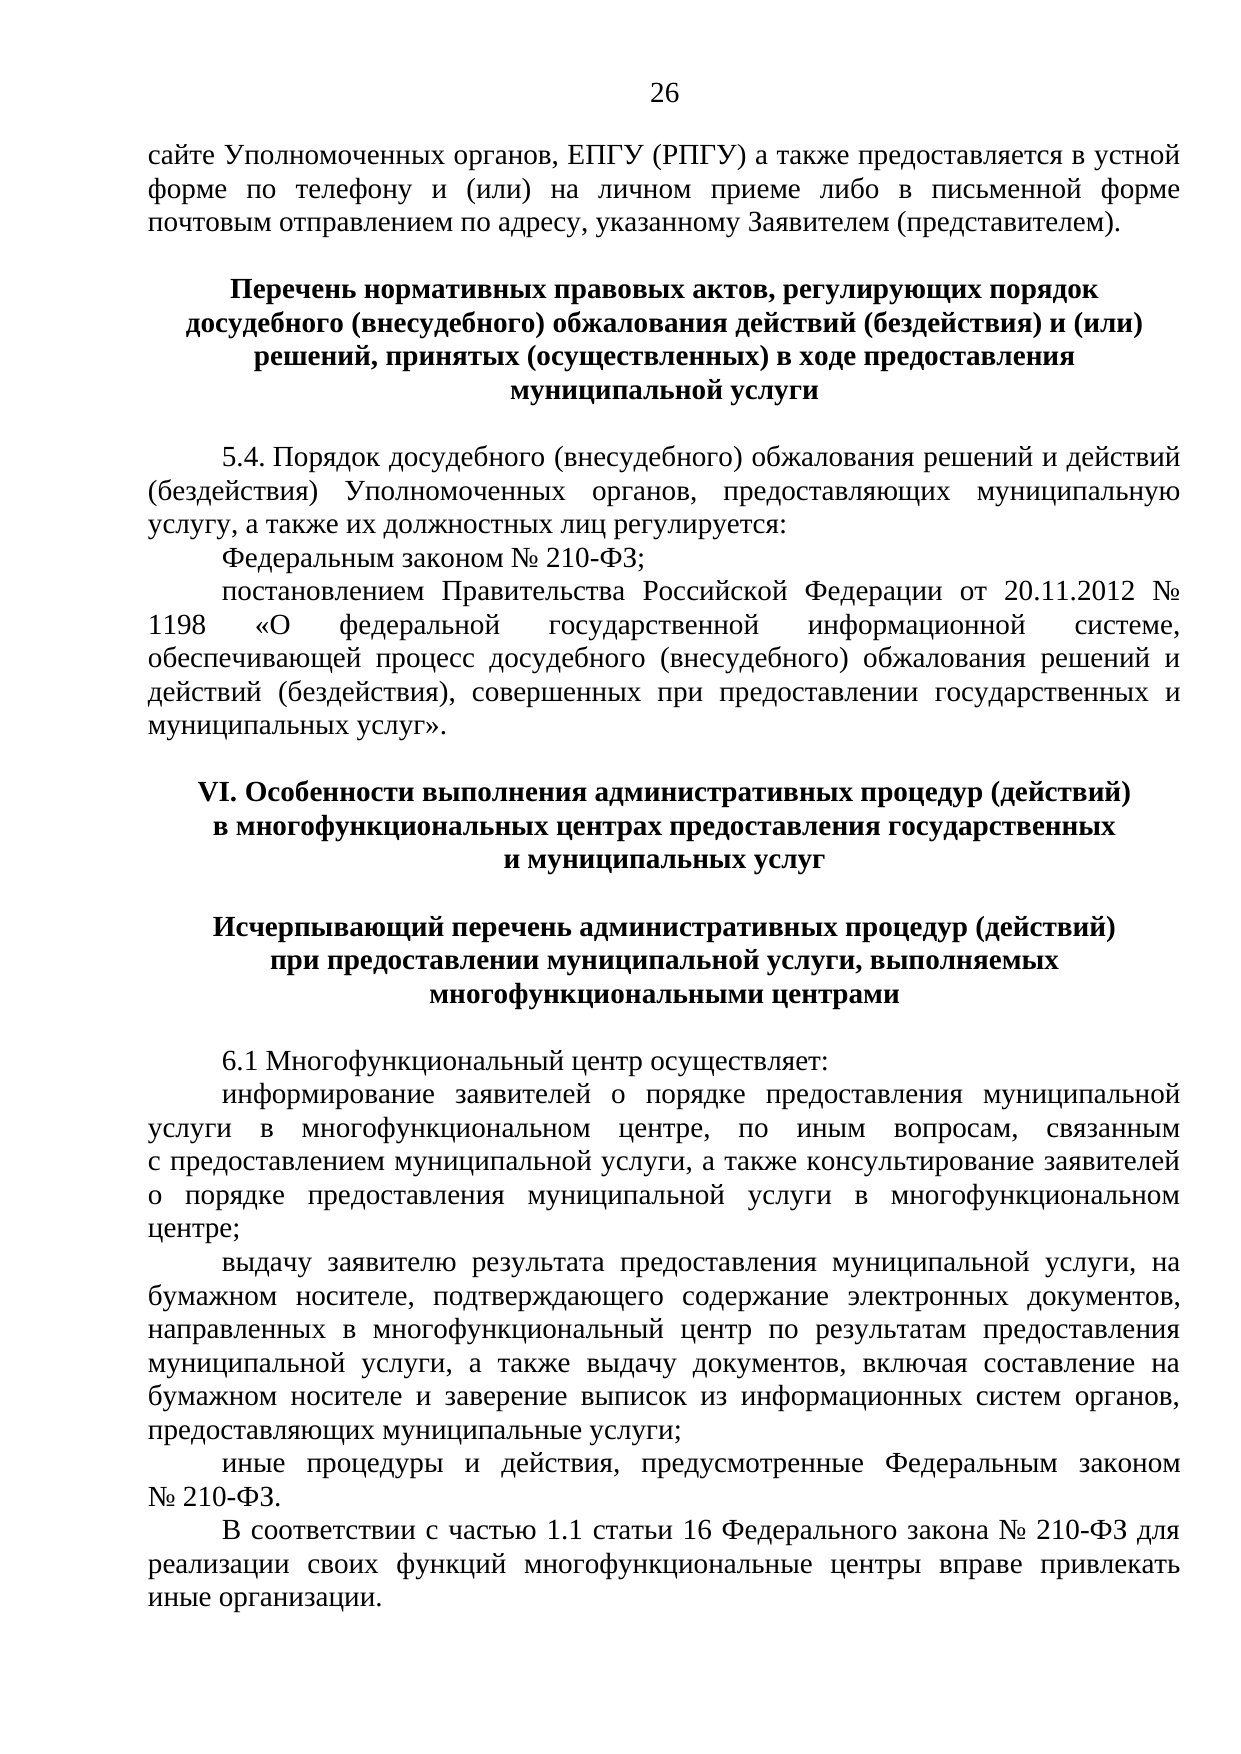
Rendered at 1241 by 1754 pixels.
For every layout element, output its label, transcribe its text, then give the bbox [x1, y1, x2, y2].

text сайте Уполномоченных органов, ЕПГУ (РПГУ) а также предоставляется в устной форме по телефону и (или) на личном приеме либо в письменной форме почтовым отправлением по адресу, указанному Заявителем (представителем). [148, 137, 1181, 238]
text выдачу заявителю результата предоставления муниципальной услуги, на бумажном носителе, подтверждающего содержание электронных документов, направленных в многофункциональный центр по результатам предоставления муниципальной услуги, а также выдачу документов, включая составление на бумажном носителе и заверение выписок из информационных систем органов, предоставляющих муниципальные услуги; [148, 1244, 1181, 1445]
text Перечень нормативных правовых актов, регулирующих порядок досудебного (внесудебного) обжалования действий (бездействия) и (или) решений, принятых (осуществленных) в ходе предоставления муниципальной услуги [148, 271, 1181, 406]
text Исчерпывающий перечень административных процедур (действий) при предоставлении муниципальной услуги, выполняемых многофункциональными центрами [148, 909, 1181, 1009]
text постановлением Правительства Российской Федерации от 20.11.2012 № 1198 «О федеральной государственной информационной системе, обеспечивающей процесс досудебного (внесудебного) обжалования решений и действий (бездействия), совершенных при предоставлении государственных и муниципальных услуг». [148, 573, 1181, 741]
text 5.4. Порядок досудебного (внесудебного) обжалования решений и действий (бездействия) Уполномоченных органов, предоставляющих муниципальную услугу, а также их должностных лиц регулируется: [148, 439, 1181, 540]
text Федеральным законом № 210-ФЗ; [148, 540, 1181, 573]
text информирование заявителей о порядке предоставления муниципальной услуги в многофункциональном центре, по иным вопросам, связанным с предоставлением муниципальной услуги, а также консультирование заявителей о порядке предоставления муниципальной услуги в многофункциональном центре; [148, 1076, 1181, 1244]
text В соответствии с частью 1.1 статьи 16 Федерального закона № 210-ФЗ для реализации своих функций многофункциональные центры вправе привлекать иные организации. [148, 1512, 1181, 1613]
text иные процедуры и действия, предусмотренные Федеральным законом № 210-ФЗ. [148, 1445, 1181, 1512]
text 6.1 Многофункциональный центр осуществляет: [148, 1043, 1181, 1076]
text VI. Особенности выполнения административных процедур (действий) в многофункциональных центрах предоставления государственных и муниципальных услуг [148, 774, 1181, 875]
